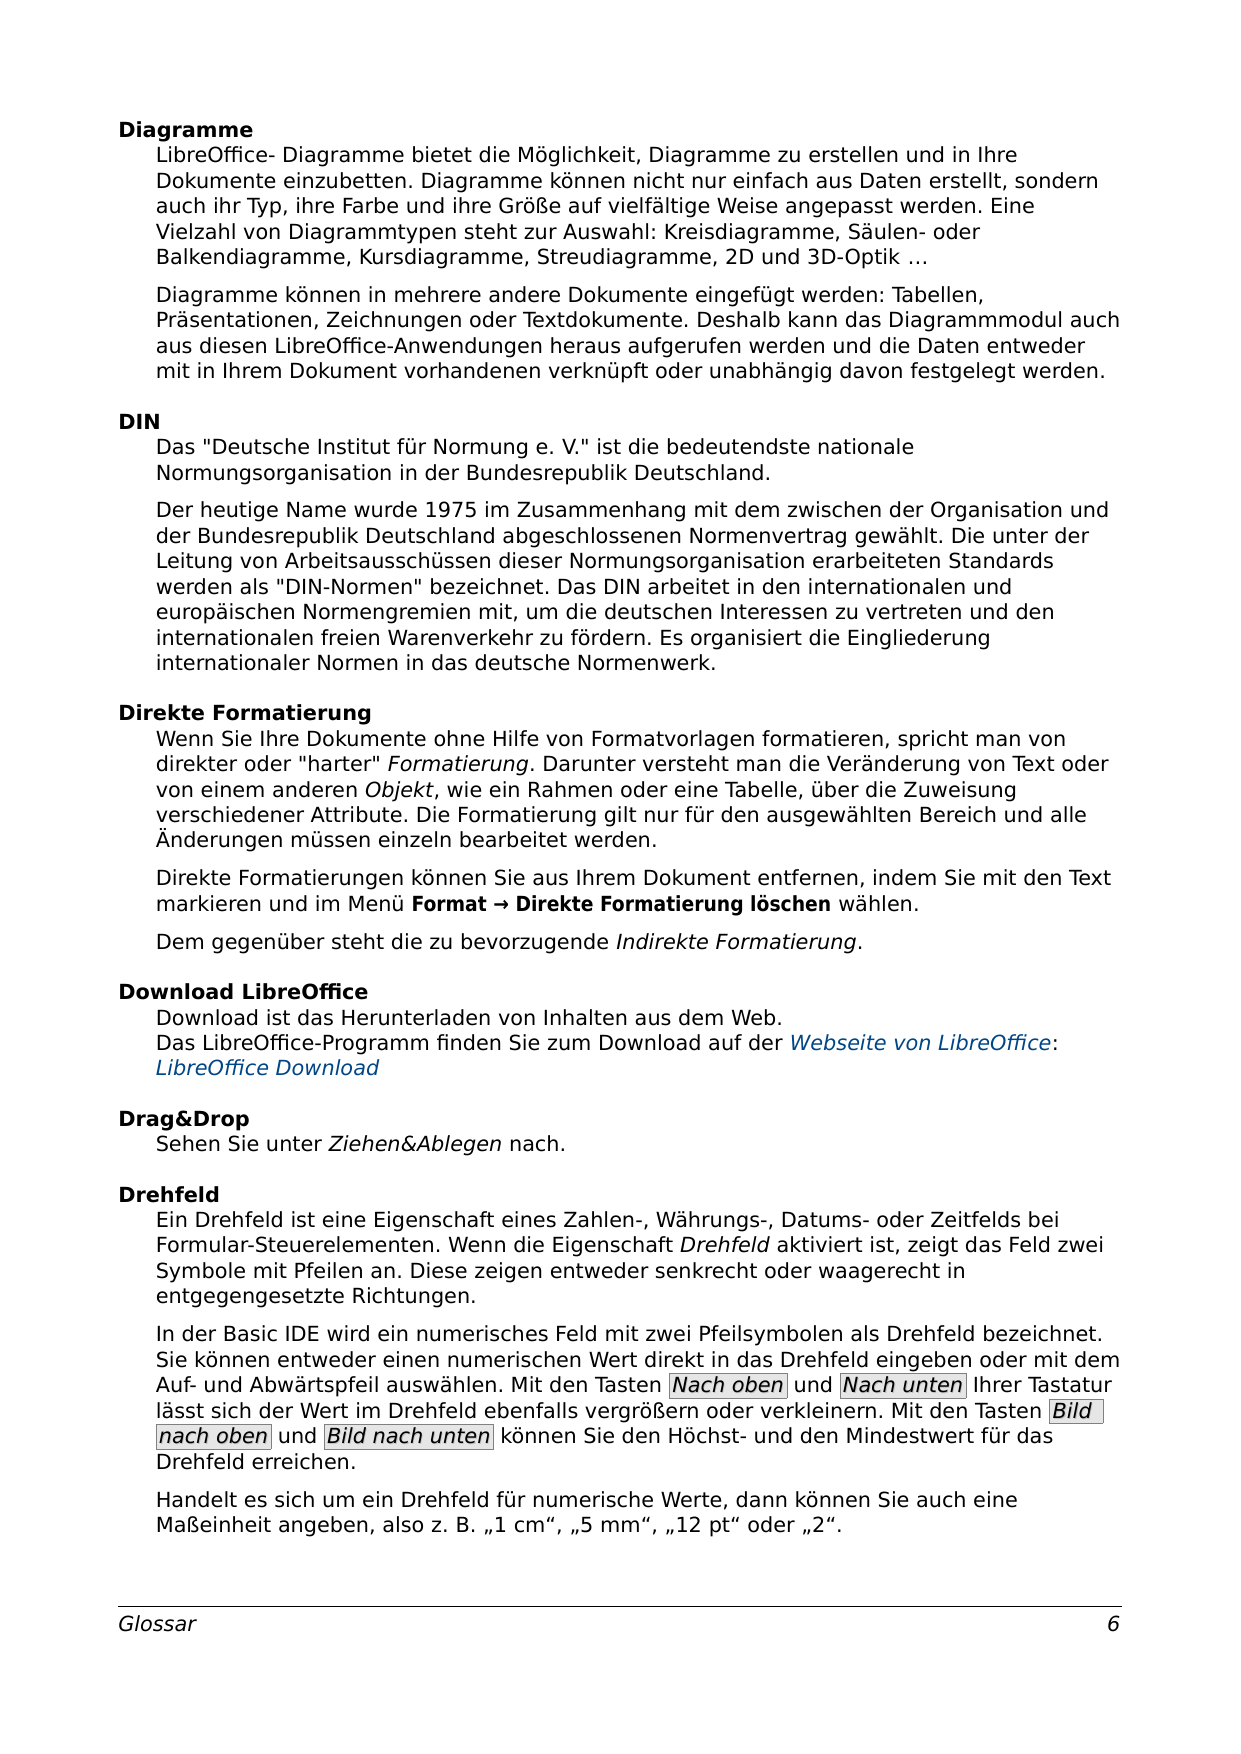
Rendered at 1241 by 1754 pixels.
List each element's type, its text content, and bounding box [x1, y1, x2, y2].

list DIN [118, 410, 1122, 434]
text Direkte Formatierungen können Sie aus Ihrem Dokument entfernen, indem Sie mit den Text markieren und im Menü Format → Direkte Formatierung löschen wählen. [156, 866, 1122, 916]
list Diagramme [118, 118, 1122, 142]
text Download ist das Herunterladen von Inhalten aus dem Web. Das LibreOffice-Programm finden Sie zum Download auf der Webseite von LibreOffice: LibreOffice Download [156, 1006, 1122, 1081]
text Diagramme können in mehrere andere Dokumente eingefügt werden: Tabellen, Präsentationen, Zeichnungen oder Textdokumente. Deshalb kann das Diagrammmodul auch aus diesen LibreOffice-Anwendungen heraus aufgerufen werden und die Daten entweder mit in Ihrem Dokument vorhandenen verknüpft oder unabhängig davon festgelegt werden. [156, 283, 1122, 384]
text Wenn Sie Ihre Dokumente ohne Hilfe von Formatvorlagen formatieren, spricht man von direkter oder "harter" Formatierung. Darunter versteht man die Veränderung von Text oder von einem anderen Objekt, wie ein Rahmen oder eine Tabelle, über die Zuweisung verschiedener Attribute. Die Formatierung gilt nur für den ausgewählten Bereich und alle Änderungen müssen einzeln bearbeitet werden. [156, 727, 1122, 853]
text Sehen Sie unter Ziehen&Ablegen nach. [156, 1132, 1122, 1157]
text Das "Deutsche Institut für Normung e. V." ist die bedeutendste nationale Normungsorganisation in der Bundesrepublik Deutschland. [156, 435, 1122, 485]
text Dem gegenüber steht die zu bevorzugende Indirekte Formatierung. [156, 930, 1122, 954]
list Drehfeld [118, 1183, 1122, 1207]
list Download LibreOffice [118, 980, 1122, 1004]
list Direkte Formatierung [118, 701, 1122, 726]
text In der Basic IDE wird ein numerisches Feld mit zwei Pfeilsymbolen als Drehfeld bezeichnet. Sie können entweder einen numerischen Wert direkt in das Drehfeld eingeben oder mit dem Auf- und Abwärtspfeil auswählen. Mit den Tasten Nach oben und Nach unten Ihrer Tastatur lässt sich der Wert im Drehfeld ebenfalls vergrößern oder verkleinern. Mit den Tasten Bild nach oben und Bild nach unten können Sie den Höchst- und den Mindestwert für das Drehfeld erreichen. [156, 1322, 1122, 1474]
text Handelt es sich um ein Drehfeld für numerische Werte, dann können Sie auch eine Maßeinheit angeben, also z. B. „1 cm“, „5 mm“, „12 pt“ oder „2“. [156, 1488, 1122, 1538]
text Der heutige Name wurde 1975 im Zusammenhang mit dem zwischen der Organisation und der Bundesrepublik Deutschland abgeschlossenen Normenvertrag gewählt. Die unter der Leitung von Arbeitsausschüssen dieser Normungsorganisation erarbeiteten Standards werden als "DIN-Normen" bezeichnet. Das DIN arbeitet in den internationalen und europäischen Normengremien mit, um die deutschen Interessen zu vertreten und den internationalen freien Warenverkehr zu fördern. Es organisiert die Eingliederung internationaler Normen in das deutsche Normenwerk. [156, 498, 1122, 675]
text Ein Drehfeld ist eine Eigenschaft eines Zahlen-, Währungs-, Datums- oder Zeitfelds bei Formular-Steuerelementen. Wenn die Eigenschaft Drehfeld aktiviert ist, zeigt das Feld zwei Symbole mit Pfeilen an. Diese zeigen entweder senkrecht oder waagerecht in entgegengesetzte Richtungen. [156, 1208, 1122, 1309]
list Drag&Drop [118, 1107, 1122, 1131]
text LibreOffice- Diagramme bietet die Möglichkeit, Diagramme zu erstellen und in Ihre Dokumente einzubetten. Diagramme können nicht nur einfach aus Daten erstellt, sondern auch ihr Typ, ihre Farbe und ihre Größe auf vielfältige Weise angepasst werden. Eine Vielzahl von Diagrammtypen steht zur Auswahl: Kreisdiagramme, Säulen- oder Balkendiagramme, Kursdiagramme, Streudiagramme, 2D und 3D-Optik … [156, 143, 1122, 269]
